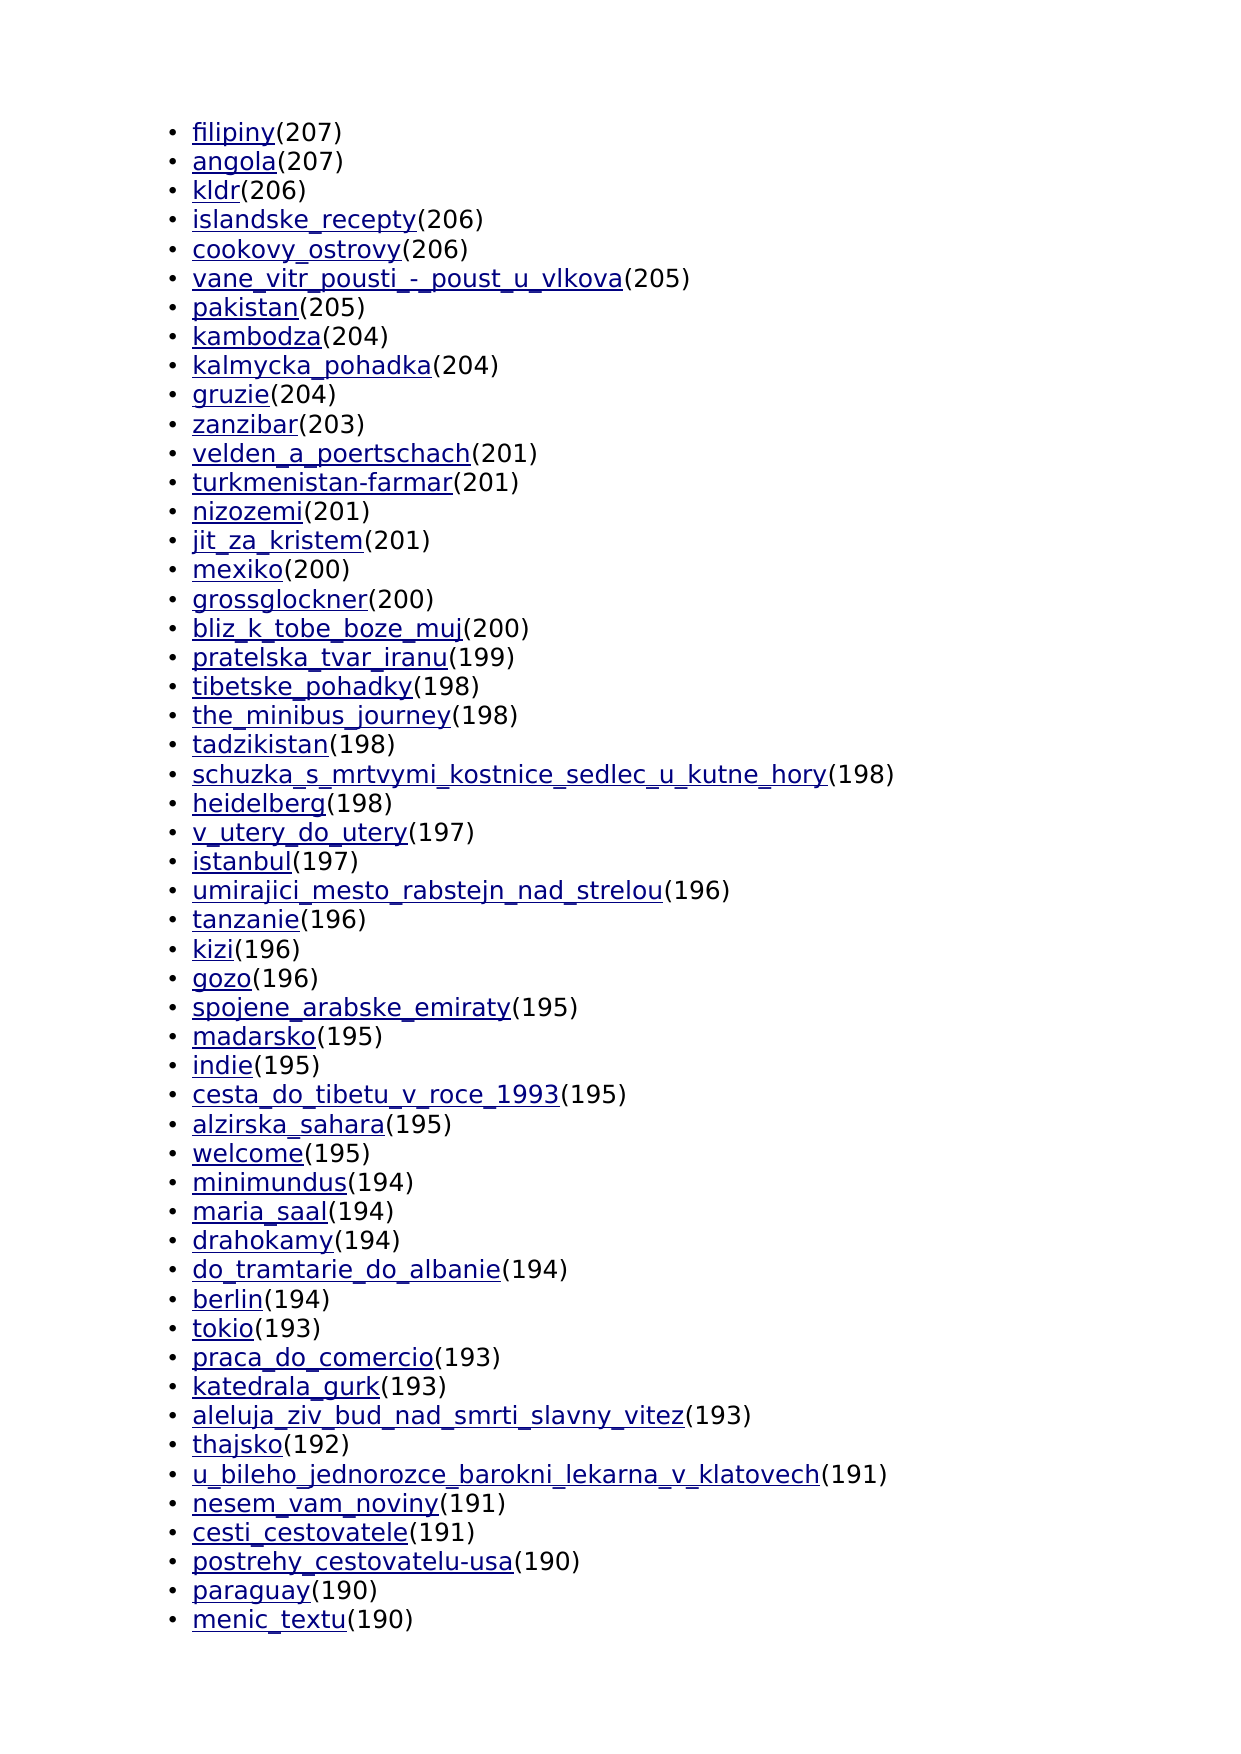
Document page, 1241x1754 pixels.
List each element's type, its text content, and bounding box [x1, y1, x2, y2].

list tokio(193) [177, 1314, 1122, 1343]
list alzirska_sahara(195) [177, 1110, 1122, 1139]
list filipiny(207) [177, 118, 1122, 147]
list bliz_k_tobe_boze_muj(200) [177, 614, 1122, 643]
list istanbul(197) [177, 847, 1122, 876]
list angola(207) [177, 147, 1122, 176]
list madarsko(195) [177, 1022, 1122, 1051]
list paraguay(190) [177, 1576, 1122, 1606]
list kalmycka_pohadka(204) [177, 351, 1122, 381]
list gruzie(204) [177, 381, 1122, 410]
list cookovy_ostrovy(206) [177, 235, 1122, 264]
list katedrala_gurk(193) [177, 1372, 1122, 1401]
list umirajici_mesto_rabstejn_nad_strelou(196) [177, 876, 1122, 906]
list islandske_recepty(206) [177, 206, 1122, 235]
list jit_za_kristem(201) [177, 526, 1122, 556]
list kldr(206) [177, 176, 1122, 206]
list kambodza(204) [177, 322, 1122, 351]
list postrehy_cestovatelu-usa(190) [177, 1547, 1122, 1576]
list pakistan(205) [177, 293, 1122, 322]
list tanzanie(196) [177, 906, 1122, 935]
list indie(195) [177, 1051, 1122, 1081]
list velden_a_poertschach(201) [177, 439, 1122, 468]
list cesta_do_tibetu_v_roce_1993(195) [177, 1081, 1122, 1110]
list drahokamy(194) [177, 1226, 1122, 1256]
list nesem_vam_noviny(191) [177, 1489, 1122, 1518]
list gozo(196) [177, 964, 1122, 993]
list welcome(195) [177, 1139, 1122, 1168]
list cesti_cestovatele(191) [177, 1518, 1122, 1547]
list vane_vitr_pousti_-_poust_u_vlkova(205) [177, 264, 1122, 293]
list do_tramtarie_do_albanie(194) [177, 1256, 1122, 1285]
list tibetske_pohadky(198) [177, 672, 1122, 701]
list minimundus(194) [177, 1168, 1122, 1197]
list schuzka_s_mrtvymi_kostnice_sedlec_u_kutne_hory(198) [177, 760, 1122, 789]
list v_utery_do_utery(197) [177, 818, 1122, 847]
list nizozemi(201) [177, 497, 1122, 526]
list thajsko(192) [177, 1431, 1122, 1460]
list aleluja_ziv_bud_nad_smrti_slavny_vitez(193) [177, 1401, 1122, 1431]
list tadzikistan(198) [177, 731, 1122, 760]
list the_minibus_journey(198) [177, 701, 1122, 731]
list heidelberg(198) [177, 789, 1122, 818]
list grossglockner(200) [177, 585, 1122, 614]
list turkmenistan-farmar(201) [177, 468, 1122, 497]
list pratelska_tvar_iranu(199) [177, 643, 1122, 672]
list kizi(196) [177, 935, 1122, 964]
list mexiko(200) [177, 556, 1122, 585]
list menic_textu(190) [177, 1606, 1122, 1635]
list berlin(194) [177, 1285, 1122, 1314]
list u_bileho_jednorozce_barokni_lekarna_v_klatovech(191) [177, 1460, 1122, 1489]
list praca_do_comercio(193) [177, 1343, 1122, 1372]
list zanzibar(203) [177, 410, 1122, 439]
list maria_saal(194) [177, 1197, 1122, 1226]
list spojene_arabske_emiraty(195) [177, 993, 1122, 1022]
